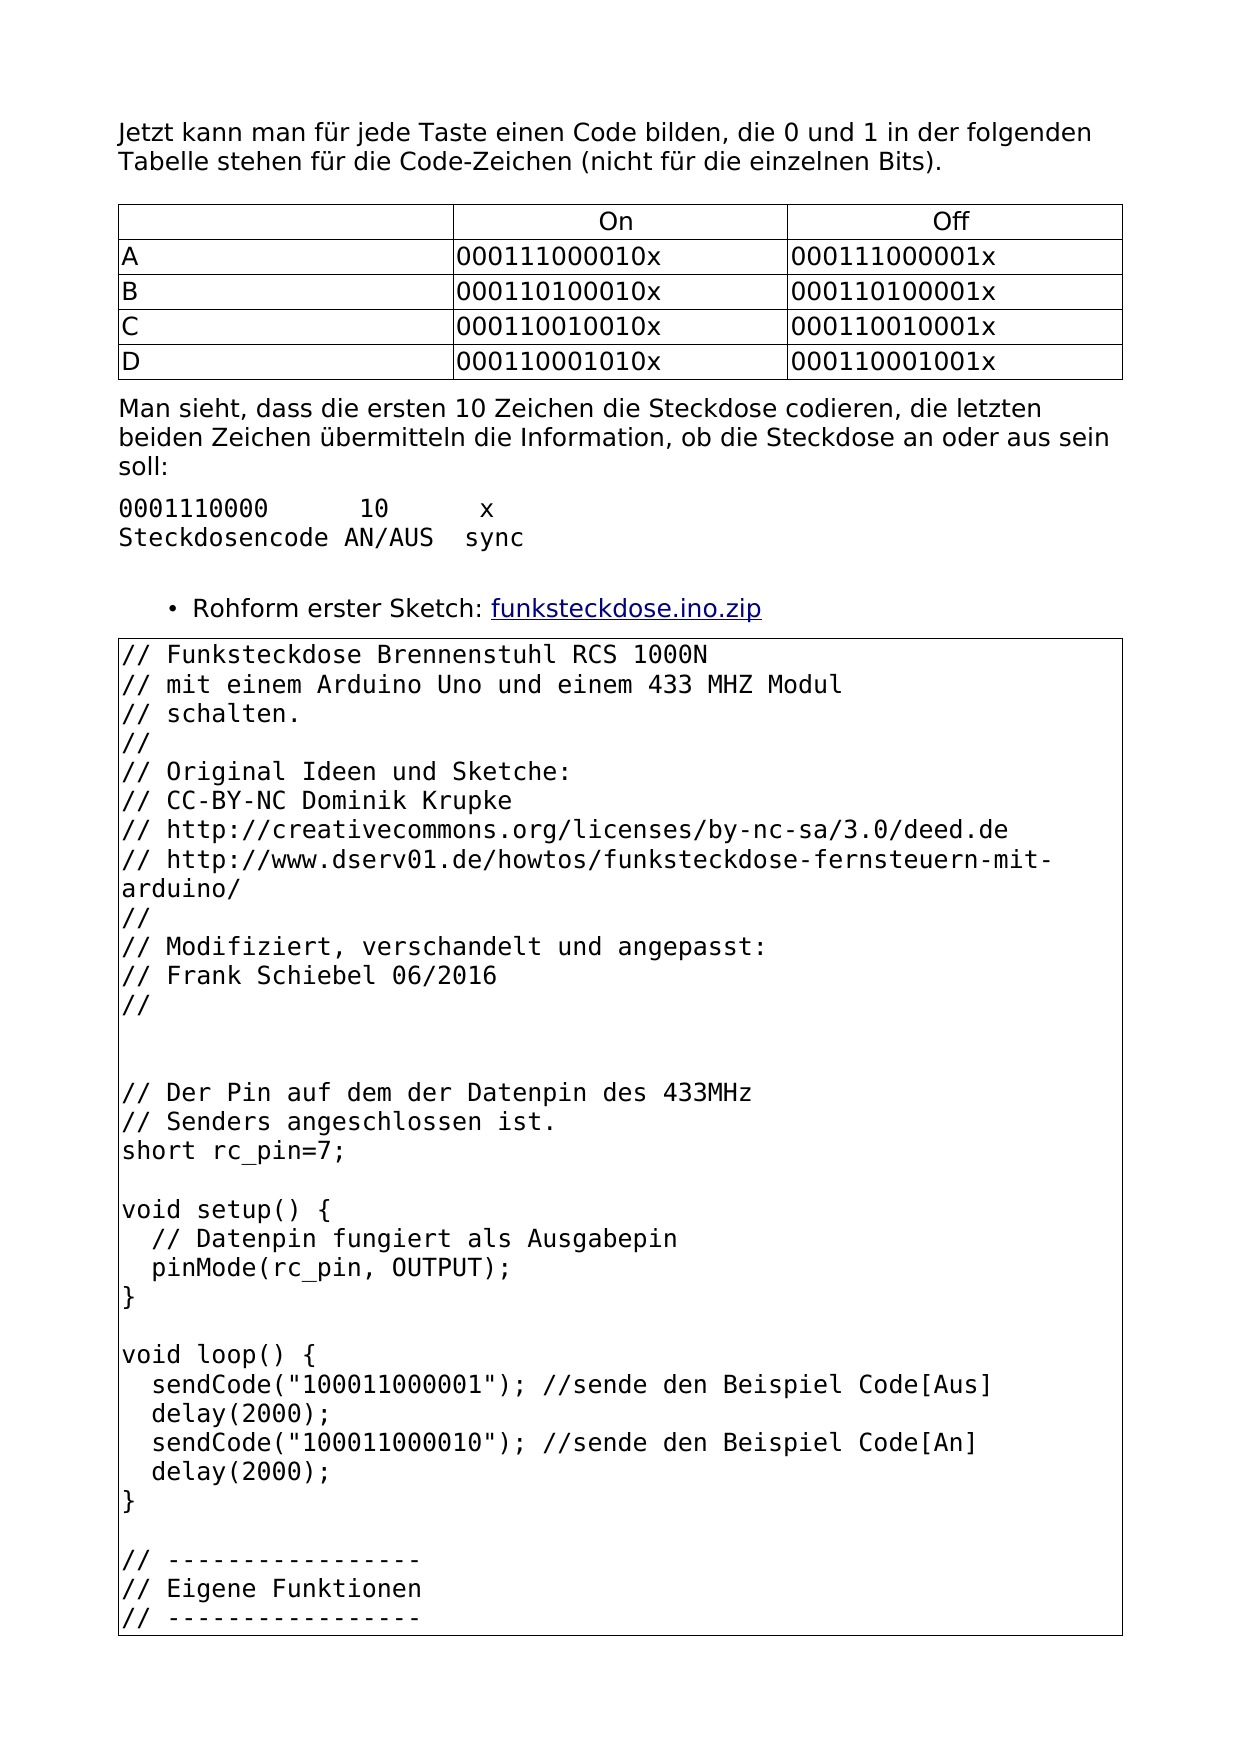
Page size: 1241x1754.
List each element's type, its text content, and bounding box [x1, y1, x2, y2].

table_cell 000110010010x [454, 310, 787, 344]
table_cell 000111000010x [454, 240, 787, 274]
table_cell B [119, 275, 453, 309]
table_header On [454, 205, 787, 239]
table_cell 000110100001x [788, 275, 1122, 309]
table_cell 000111000001x [788, 240, 1122, 274]
text Man sieht, dass die ersten 10 Zeichen die Steckdose codieren, die letzten beiden Zeichen übermitteln die Information, ob die Steckdose an oder aus sein soll: [118, 394, 1122, 482]
text Jetzt kann man für jede Taste einen Code bilden, die 0 und 1 in der folgenden Tabelle stehen für die Code-Zeichen (nicht für die einzelnen Bits). [118, 118, 1122, 176]
table_cell 000110010001x [788, 310, 1122, 344]
table_cell A [119, 240, 453, 274]
text 0001110000 10 x Steckdosencode AN/AUS sync [118, 494, 1122, 552]
table_cell 000110100010x [454, 275, 787, 309]
table_cell C [119, 310, 453, 344]
table_cell 000110001010x [454, 345, 787, 379]
table_cell D [119, 345, 453, 379]
table_cell 000110001001x [788, 345, 1122, 379]
list Rohform erster Sketch: funksteckdose.ino.zip [177, 594, 1122, 623]
table_header // Funksteckdose Brennenstuhl RCS 1000N // mit einem Arduino Uno und einem 433 MHZ Modul // schalten. // // Original Ideen und Sketche: // CC-BY-NC Dominik Krupke // http://creativecommons.org/licenses/by-nc-sa/3.0/deed.de // http://www.dserv01.de/howtos/funksteckdose-fernsteuern-mit-arduino/ // // Modifiziert, verschandelt und angepasst: // Frank Schiebel 06/2016 // // Der Pin auf dem der Datenpin des 433MHz // Senders angeschlossen ist. short rc_pin=7; void setup() { // Datenpin fungiert als Ausgabepin pinMode(rc_pin, OUTPUT); } void loop() { sendCode("100011000001"); //sende den Beispiel Code[Aus] delay(2000); sendCode("100011000010"); //sende den Beispiel Code[An] delay(2000); } // ----------------- // Eigene Funktionen // [119, 639, 1122, 1635]
table_header Off [788, 205, 1122, 239]
table_header [119, 205, 453, 239]
